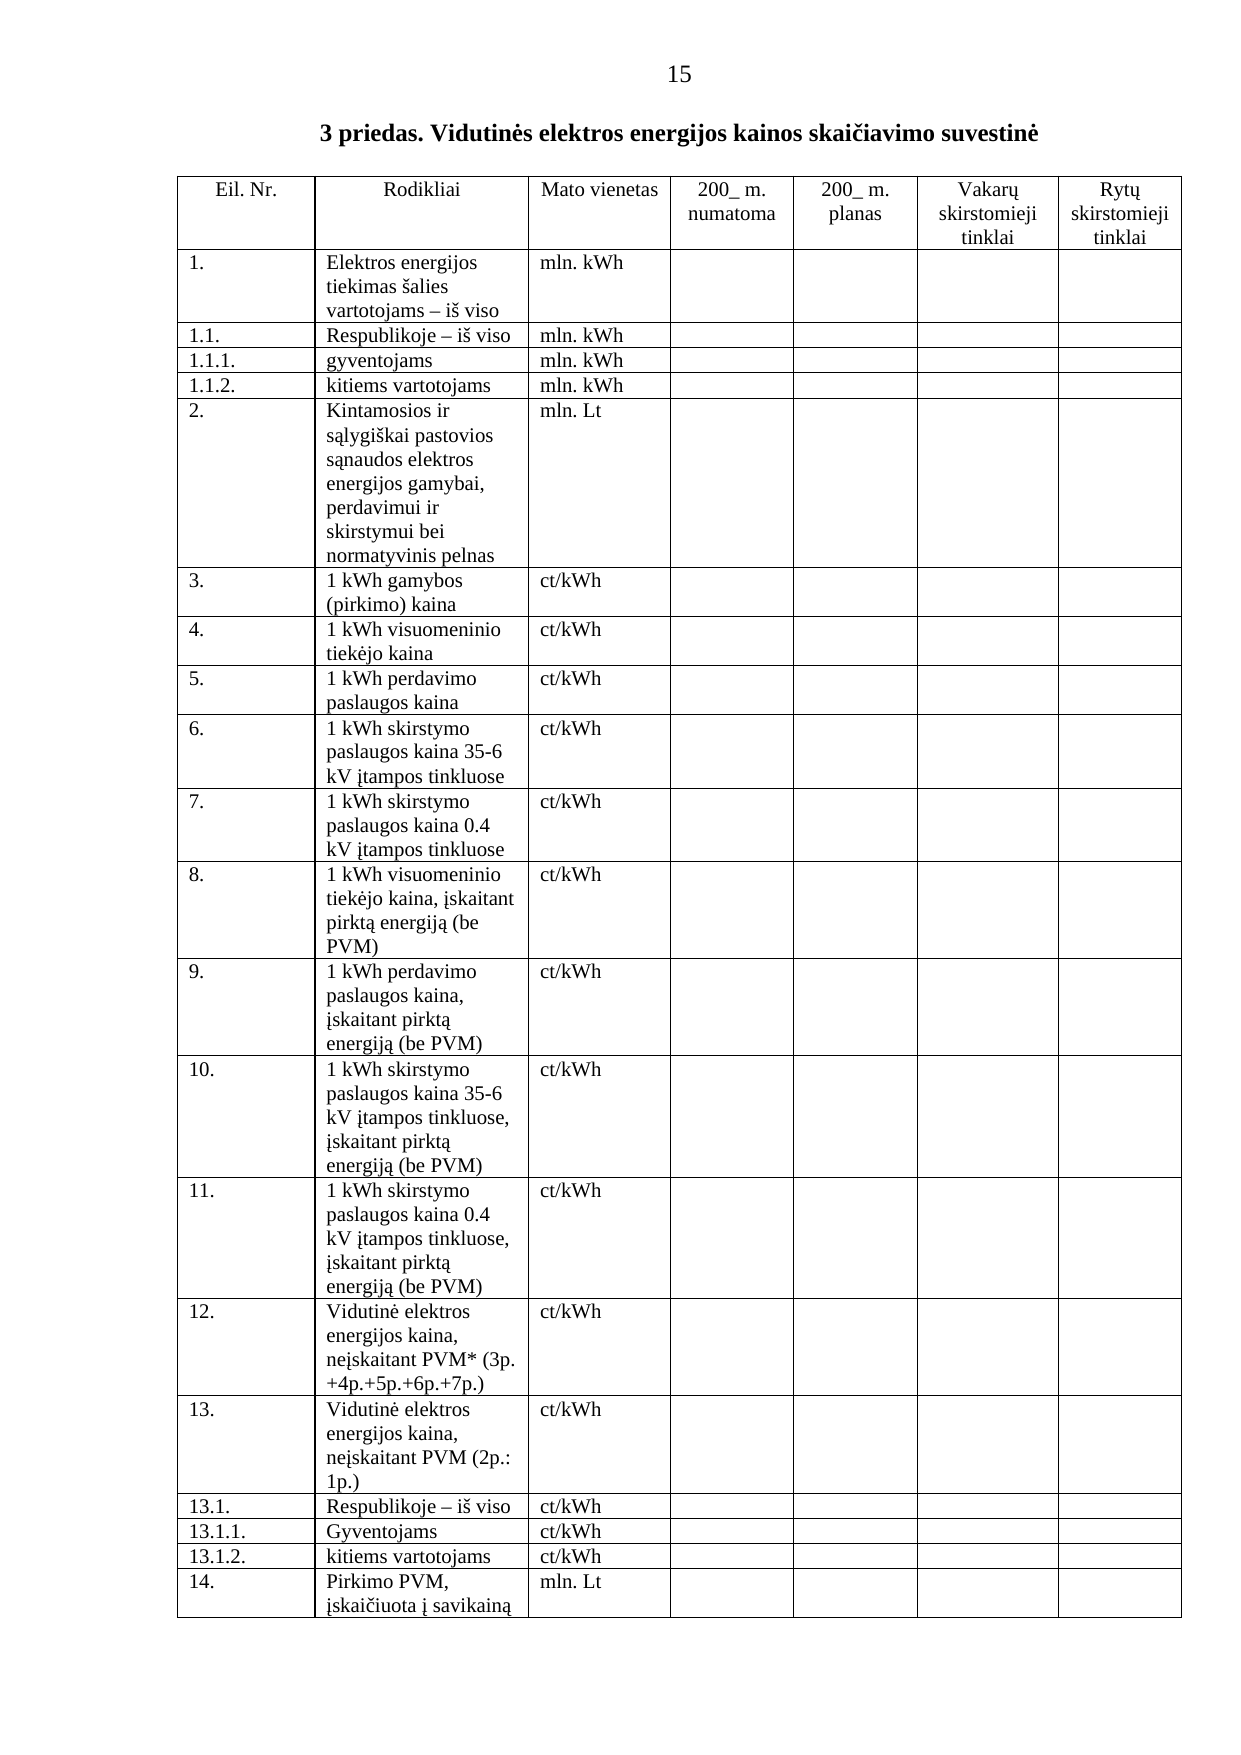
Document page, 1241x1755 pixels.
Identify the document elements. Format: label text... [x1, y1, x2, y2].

table_cell [1059, 959, 1181, 1055]
table_cell [918, 1494, 1058, 1518]
table_cell 1 kWh skirstymo paslaugos kaina 35-6 kV įtampos tinkluose [316, 715, 528, 788]
table_cell 1 kWh gamybos (pirkimo) kaina [316, 568, 528, 616]
table_cell [671, 373, 793, 397]
table_cell Respublikoje – iš viso [316, 1494, 528, 1518]
table_cell ct/kWh [529, 617, 670, 665]
table_cell [918, 399, 1058, 567]
table_cell 7. [178, 789, 314, 861]
table_cell [918, 568, 1058, 616]
table_cell 1 kWh skirstymo paslaugos kaina 0.4 kV įtampos tinkluose [316, 789, 528, 861]
table_cell [918, 1396, 1058, 1493]
table_header Rodikliai [316, 177, 528, 249]
table_header Rytų skirstomieji tinklai [1059, 177, 1181, 249]
table_cell ct/kWh [529, 789, 670, 861]
table_cell 1 kWh skirstymo paslaugos kaina 35-6 kV įtampos tinkluose, įskaitant pirktą energiją (be PVM) [316, 1056, 528, 1177]
table_cell 1 kWh visuomeninio tiekėjo kaina, įskaitant pirktą energiją (be PVM) [316, 862, 528, 958]
table_cell [918, 250, 1058, 322]
table_cell 9. [178, 959, 314, 1055]
table_cell [918, 1569, 1058, 1617]
table_cell 6. [178, 715, 314, 788]
text 3 priedas. Vidutinės elektros energijos kainos skaičiavimo suvestinė [177, 118, 1181, 147]
table_cell 1 kWh visuomeninio tiekėjo kaina [316, 617, 528, 665]
table_cell [794, 617, 917, 665]
table_cell [1059, 348, 1181, 372]
table_cell Gyventojams [316, 1519, 528, 1543]
table_cell [671, 348, 793, 372]
table_header 200_ m. numatoma [671, 177, 793, 249]
table_cell 12. [178, 1299, 314, 1395]
table_cell [918, 959, 1058, 1055]
table_cell [1059, 323, 1181, 347]
table_cell [918, 789, 1058, 861]
table_cell [671, 1299, 793, 1395]
table_cell [918, 617, 1058, 665]
table_cell ct/kWh [529, 959, 670, 1055]
table_cell [1059, 1544, 1181, 1568]
table_cell [1059, 399, 1181, 567]
table_cell Respublikoje – iš viso [316, 323, 528, 347]
table_cell [794, 862, 917, 958]
table_cell [671, 1056, 793, 1177]
table_cell [1059, 1299, 1181, 1395]
table_cell 14. [178, 1569, 314, 1617]
table_cell [671, 959, 793, 1055]
table_cell [918, 348, 1058, 372]
table_cell Pirkimo PVM, įskaičiuota į savikainą [316, 1569, 528, 1617]
table_cell [1059, 789, 1181, 861]
table_cell 1 kWh perdavimo paslaugos kaina, įskaitant pirktą energiją (be PVM) [316, 959, 528, 1055]
table_cell [918, 323, 1058, 347]
table_cell [918, 373, 1058, 397]
table_cell 13.1. [178, 1494, 314, 1518]
table_cell [918, 1519, 1058, 1543]
table_cell ct/kWh [529, 1544, 670, 1568]
table_cell gyventojams [316, 348, 528, 372]
table_header Eil. Nr. [178, 177, 314, 249]
table_cell [794, 1569, 917, 1617]
table_cell Kintamosios ir sąlygiškai pastovios sąnaudos elektros energijos gamybai, perdavimui ir skirstymui bei normatyvinis pelnas [316, 399, 528, 567]
table_cell 1. [178, 250, 314, 322]
table_cell [794, 1178, 917, 1298]
table_cell 1.1.1. [178, 348, 314, 372]
table_cell mln. Lt [529, 1569, 670, 1617]
table_cell Elektros energijos tiekimas šalies vartotojams – iš viso [316, 250, 528, 322]
table_cell [671, 862, 793, 958]
table_cell 1.1.2. [178, 373, 314, 397]
table_cell ct/kWh [529, 1494, 670, 1518]
table_cell [671, 250, 793, 322]
table_cell [794, 959, 917, 1055]
table_cell kitiems vartotojams [316, 373, 528, 397]
table_header Mato vienetas [529, 177, 670, 249]
table_cell [918, 1056, 1058, 1177]
table_cell [671, 568, 793, 616]
table_cell [1059, 373, 1181, 397]
table_cell [1059, 568, 1181, 616]
table_cell ct/kWh [529, 715, 670, 788]
table_cell [794, 568, 917, 616]
table_cell 10. [178, 1056, 314, 1177]
table_cell [671, 1544, 793, 1568]
table_cell [794, 1544, 917, 1568]
table_cell [794, 399, 917, 567]
table_header 200_ m. planas [794, 177, 917, 249]
table_cell [794, 348, 917, 372]
table_cell 1 kWh perdavimo paslaugos kaina [316, 666, 528, 714]
table_cell mln. kWh [529, 348, 670, 372]
table_cell [671, 1519, 793, 1543]
table_cell [918, 862, 1058, 958]
table_cell [794, 1494, 917, 1518]
table_cell [918, 1178, 1058, 1298]
table_cell 5. [178, 666, 314, 714]
table_cell [1059, 1569, 1181, 1617]
table_cell kitiems vartotojams [316, 1544, 528, 1568]
table_cell [918, 666, 1058, 714]
table_cell [918, 1299, 1058, 1395]
table_cell ct/kWh [529, 568, 670, 616]
table_cell [794, 715, 917, 788]
table_cell 13. [178, 1396, 314, 1493]
table_cell 13.1.1. [178, 1519, 314, 1543]
table_cell [794, 373, 917, 397]
table_cell [794, 666, 917, 714]
table_cell ct/kWh [529, 1056, 670, 1177]
table_cell [1059, 250, 1181, 322]
table_cell [671, 617, 793, 665]
table_cell mln. kWh [529, 250, 670, 322]
table_cell [794, 1396, 917, 1493]
table_cell [1059, 617, 1181, 665]
table_cell 11. [178, 1178, 314, 1298]
table_cell [1059, 862, 1181, 958]
table_cell [1059, 1396, 1181, 1493]
table_cell [671, 789, 793, 861]
table_cell [918, 715, 1058, 788]
table_cell [671, 715, 793, 788]
table_cell mln. kWh [529, 373, 670, 397]
table_cell [671, 1494, 793, 1518]
table_cell [671, 323, 793, 347]
table_cell mln. kWh [529, 323, 670, 347]
table_cell [671, 666, 793, 714]
table_cell ct/kWh [529, 862, 670, 958]
table_cell [671, 1569, 793, 1617]
table_cell [1059, 1494, 1181, 1518]
table_cell [1059, 1519, 1181, 1543]
table_cell 1 kWh skirstymo paslaugos kaina 0.4 kV įtampos tinkluose, įskaitant pirktą energiją (be PVM) [316, 1178, 528, 1298]
table_cell [794, 1056, 917, 1177]
table_cell ct/kWh [529, 1299, 670, 1395]
table_cell 2. [178, 399, 314, 567]
table_cell [794, 1299, 917, 1395]
table_cell [671, 1178, 793, 1298]
table_cell mln. Lt [529, 399, 670, 567]
table_cell [1059, 1178, 1181, 1298]
table_cell 4. [178, 617, 314, 665]
table_cell ct/kWh [529, 1519, 670, 1543]
table_cell [671, 1396, 793, 1493]
table_cell 8. [178, 862, 314, 958]
table_cell [794, 789, 917, 861]
table_cell [794, 323, 917, 347]
table_cell [1059, 666, 1181, 714]
table_header Vakarų skirstomieji tinklai [918, 177, 1058, 249]
table_cell ct/kWh [529, 1178, 670, 1298]
table_cell 13.1.2. [178, 1544, 314, 1568]
table_cell Vidutinė elektros energijos kaina, neįskaitant PVM* (3p.+4p.+5p.+6p.+7p.) [316, 1299, 528, 1395]
table_cell [794, 1519, 917, 1543]
table_cell [1059, 1056, 1181, 1177]
table_cell [918, 1544, 1058, 1568]
table_cell [671, 399, 793, 567]
table_cell 1.1. [178, 323, 314, 347]
table_cell ct/kWh [529, 1396, 670, 1493]
table_cell [1059, 715, 1181, 788]
table_cell Vidutinė elektros energijos kaina, neįskaitant PVM (2p.: 1p.) [316, 1396, 528, 1493]
table_cell [794, 250, 917, 322]
table_cell ct/kWh [529, 666, 670, 714]
table_cell 3. [178, 568, 314, 616]
